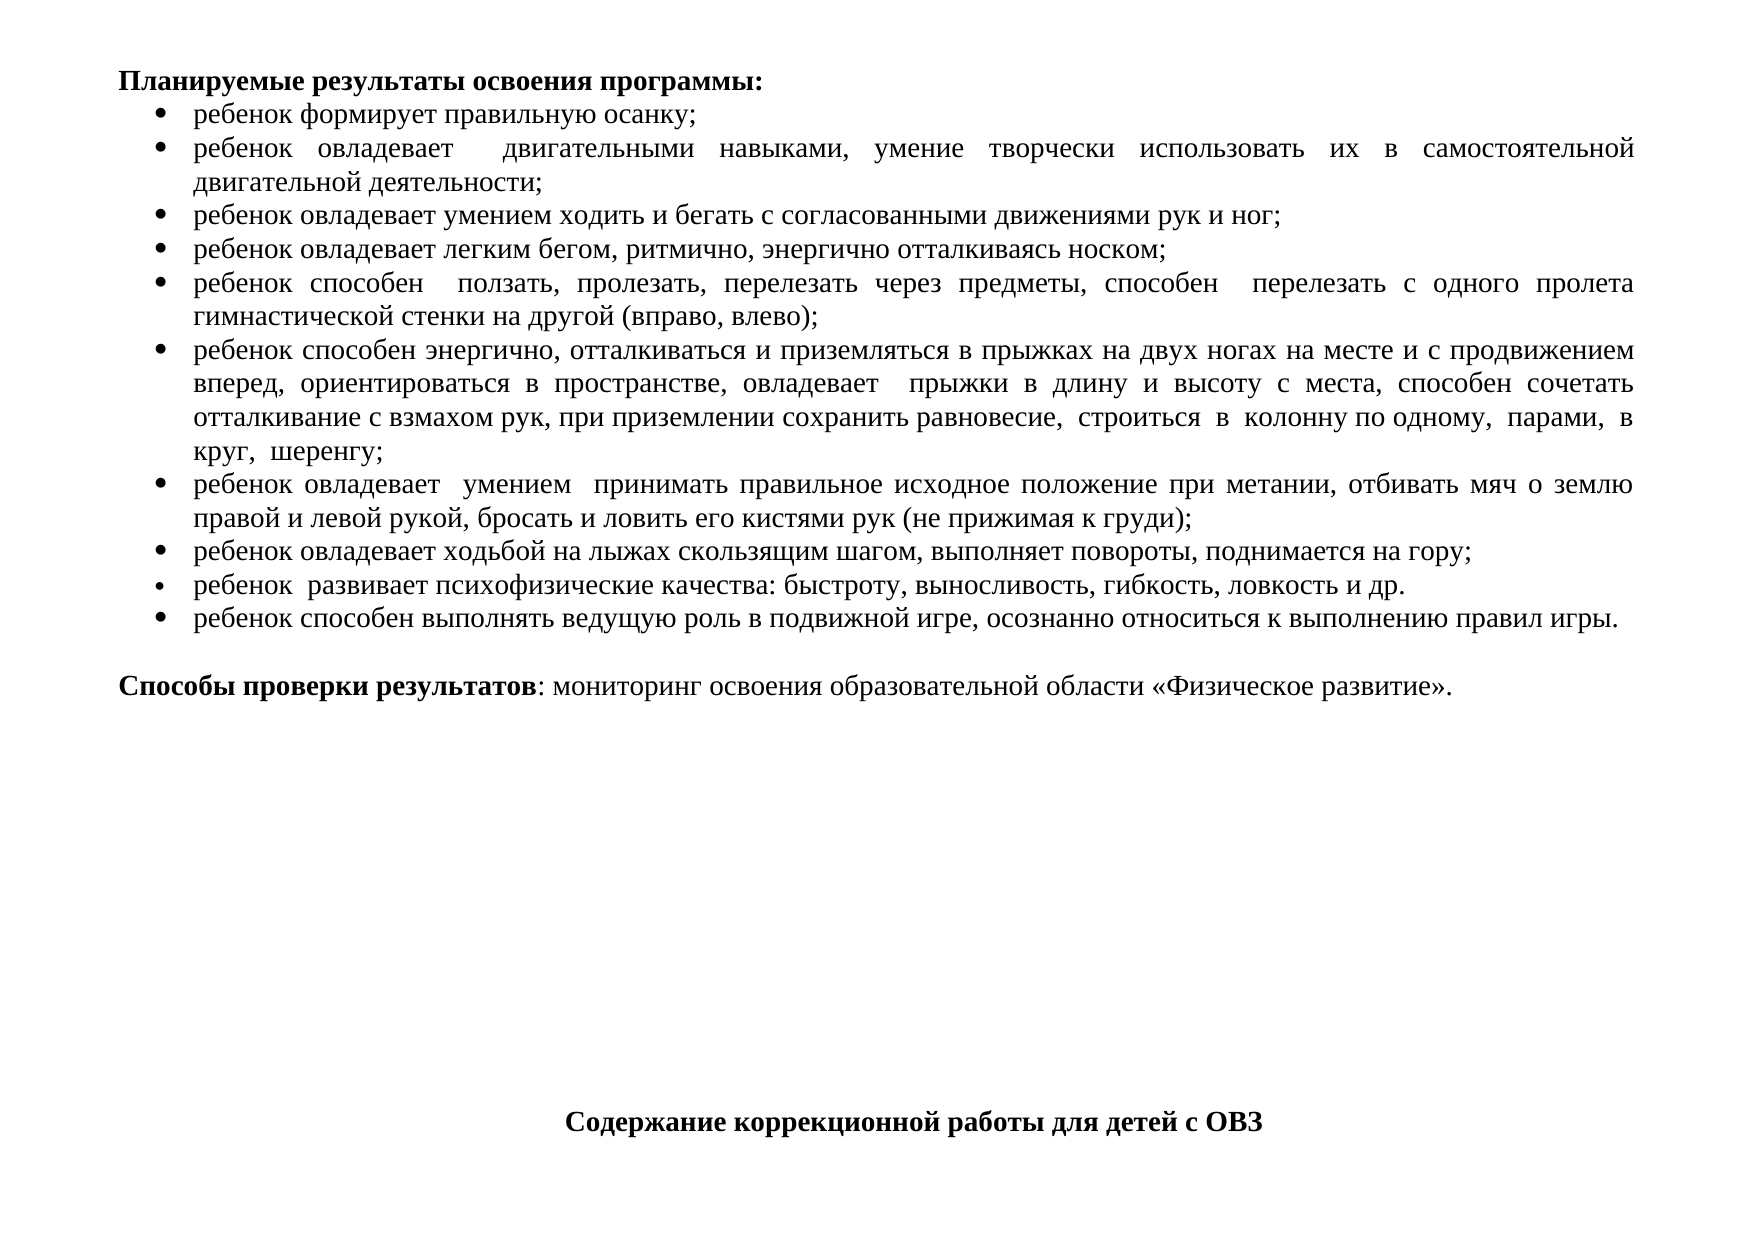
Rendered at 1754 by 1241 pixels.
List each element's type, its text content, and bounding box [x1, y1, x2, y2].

list ребенок овладевает легким бегом, ритмично, энергично отталкиваясь носком; [156, 231, 1636, 265]
list ребенок способен выполнять ведущую роль в подвижной игре, осознанно относиться к выполнению правил игры. [156, 601, 1636, 634]
list ребенок способен ползать, пролезать, перелезать через предметы, способен перелезать с одного пролета гимнастической стенки на другой (вправо, влево); [156, 265, 1636, 332]
list ребенок овладевает ходьбой на лыжах скользящим шагом, выполняет повороты, поднимается на гору; [156, 533, 1636, 567]
list ребенок овладевает умением ходить и бегать с согласованными движениями рук и ног; [156, 197, 1636, 231]
list ребенок способен энергично, отталкиваться и приземляться в прыжках на двух ногах на месте и с продвижением вперед, ориентироваться в пространстве, овладевает прыжки в длину и высоту с места, способен сочетать отталкивание с взмахом рук, при приземлении сохранить равновесие, строиться в колонну по одному, парами, в круг, шеренгу; [156, 332, 1636, 466]
text Способы проверки результатов: мониторинг освоения образовательной области «Физическое развитие». [118, 668, 1636, 701]
text Содержание коррекционной работы для детей с ОВЗ [118, 1104, 1636, 1137]
text Планируемые результаты освоения программы: [118, 63, 1636, 97]
list ребенок овладевает умением принимать правильное исходное положение при метании, отбивать мяч о землю правой и левой рукой, бросать и ловить его кистями рук (не прижимая к груди); [156, 466, 1636, 533]
list ребенок формирует правильную осанку; [156, 97, 1636, 130]
list ребенок овладевает двигательными навыками, умение творчески использовать их в самостоятельной двигательной деятельности; [156, 130, 1636, 197]
list ребенок развивает психофизические качества: быстроту, выносливость, гибкость, ловкость и др. [156, 567, 1636, 601]
